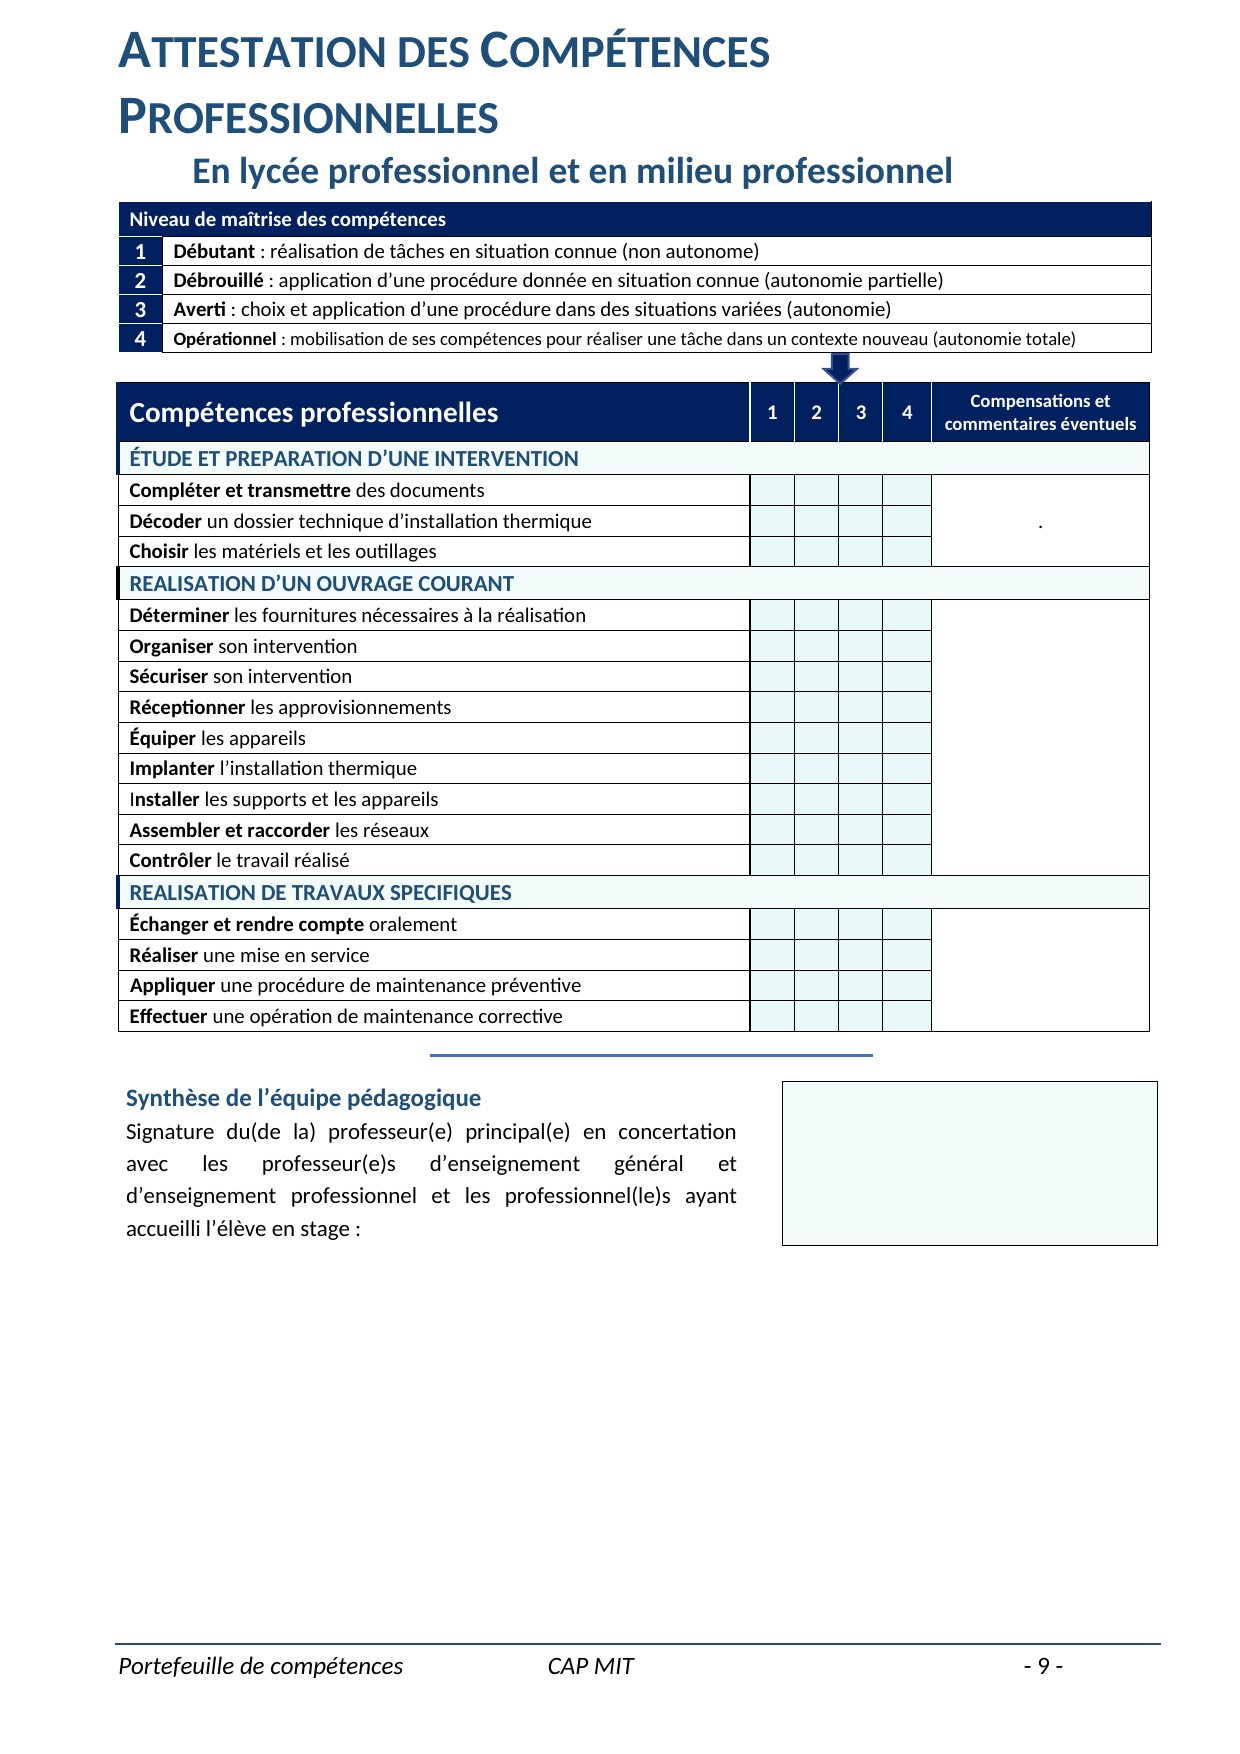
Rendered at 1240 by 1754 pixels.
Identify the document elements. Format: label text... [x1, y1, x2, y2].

table_cell [751, 784, 794, 814]
table_cell [795, 784, 838, 814]
table_cell Installer les supports et les appareils [119, 784, 749, 814]
table_cell [795, 692, 838, 722]
table_cell [839, 1001, 882, 1031]
table_cell [751, 971, 794, 1000]
table_cell Assembler et raccorder les réseaux [119, 815, 749, 844]
table_cell [795, 723, 838, 752]
table_cell Effectuer une opération de maintenance corrective [119, 1001, 749, 1031]
table_cell [883, 909, 931, 939]
table_cell [839, 784, 882, 814]
table_cell Organiser son intervention [119, 631, 749, 661]
text ATTESTATION DES COMPÉTENCES PROFESSIONNELLES [118, 15, 1122, 147]
table_cell [751, 1001, 794, 1031]
table_cell [883, 600, 931, 630]
table_header Compensations et commentaires éventuels [932, 383, 1149, 441]
table_cell [751, 475, 794, 505]
table_cell [839, 537, 882, 566]
table_cell [751, 506, 794, 536]
table_cell [751, 909, 794, 939]
table_cell [751, 600, 794, 630]
table_header 4 [883, 383, 931, 441]
table_cell Débutant : réalisation de tâches en situation connue (non autonome) [163, 237, 1151, 265]
text En lycée professionnel et en milieu professionnel [118, 147, 1122, 193]
table_cell 4 [119, 324, 162, 352]
table_cell Déterminer les fournitures nécessaires à la réalisation [119, 600, 749, 630]
table_cell [751, 631, 794, 661]
table_cell [795, 506, 838, 536]
table_cell [751, 845, 794, 875]
table_cell [883, 815, 931, 844]
table_cell [839, 845, 882, 875]
table_cell 3 [119, 295, 162, 323]
table_cell [932, 600, 1149, 875]
table_cell [839, 971, 882, 1000]
table_cell [839, 662, 882, 691]
table_cell REALISATION D’UN OUVRAGE COURANT [120, 567, 1149, 599]
table_cell [839, 600, 882, 630]
table_cell [751, 662, 794, 691]
table_header [783, 1082, 1157, 1245]
table_cell [883, 1001, 931, 1031]
table_cell [883, 692, 931, 722]
table_cell Choisir les matériels et les outillages [119, 537, 749, 566]
table_cell Décoder un dossier technique d’installation thermique [119, 506, 749, 536]
table_cell REALISATION DE TRAVAUX SPECIFIQUES [120, 876, 1149, 908]
table_cell [839, 692, 882, 722]
table_cell [883, 845, 931, 875]
table_cell Appliquer une procédure de maintenance préventive [119, 971, 749, 1000]
table_cell [839, 506, 882, 536]
table_cell Contrôler le travail réalisé [119, 845, 749, 875]
table_cell ÉTUDE ET PREPARATION D’UNE INTERVENTION [120, 442, 1149, 474]
table_cell 1 [119, 237, 162, 265]
table_header Synthèse de l’équipe pédagogique Signature du(de la) professeur(e) principal(e) en concertation avec les professeur(e)s d’enseignement général et d’enseignement professionnel et les professionnel(le)s ayant accueilli l’élève en stage : [115, 1081, 782, 1245]
table_cell Réaliser une mise en service [119, 940, 749, 969]
table_cell [839, 815, 882, 844]
table_cell Opérationnel : mobilisation de ses compétences pour réaliser une tâche dans un contexte nouveau (autonomie totale) [163, 324, 1151, 352]
table_cell [795, 845, 838, 875]
table_cell [883, 537, 931, 566]
table_cell [795, 537, 838, 566]
table_cell [883, 784, 931, 814]
table_cell [883, 631, 931, 661]
table_cell [839, 631, 882, 661]
table_header 3 [839, 383, 882, 441]
table_cell [751, 815, 794, 844]
table_cell [883, 662, 931, 691]
table_cell [795, 909, 838, 939]
table_cell [932, 909, 1149, 1031]
table_cell [795, 815, 838, 844]
table_cell Compléter et transmettre des documents [119, 475, 749, 505]
table_cell [883, 475, 931, 505]
table_header 2 [795, 383, 838, 441]
table_cell Équiper les appareils [119, 723, 749, 752]
table_cell Débrouillé : application d’une procédure donnée en situation connue (autonomie partielle) [163, 266, 1151, 294]
table_cell [795, 662, 838, 691]
table_cell Averti : choix et application d’une procédure dans des situations variées (autonomie) [163, 295, 1151, 323]
table_cell [883, 940, 931, 969]
table_header 1 [751, 383, 794, 441]
table_cell [795, 971, 838, 1000]
table_cell [883, 971, 931, 1000]
table_cell [795, 475, 838, 505]
table_cell [795, 631, 838, 661]
table_cell [839, 723, 882, 752]
table_cell [883, 723, 931, 752]
table_cell Sécuriser son intervention [119, 662, 749, 691]
table_cell [795, 600, 838, 630]
table_cell [839, 909, 882, 939]
table_cell [751, 754, 794, 783]
table_cell [839, 754, 882, 783]
table_cell [751, 940, 794, 969]
table_cell [883, 506, 931, 536]
table_cell [751, 692, 794, 722]
table_cell [839, 940, 882, 969]
table_cell [795, 754, 838, 783]
table_header Compétences professionnelles [120, 383, 749, 441]
table_cell [839, 475, 882, 505]
table_header Niveau de maîtrise des compétences [119, 202, 1151, 236]
table_cell [751, 537, 794, 566]
table_cell Réceptionner les approvisionnements [119, 692, 749, 722]
table_cell [795, 1001, 838, 1031]
table_cell . [932, 475, 1149, 566]
table_cell Implanter l’installation thermique [119, 754, 749, 783]
table_cell Échanger et rendre compte oralement [119, 909, 749, 939]
table_cell 2 [119, 266, 162, 294]
table_cell [751, 723, 794, 752]
table_cell [883, 754, 931, 783]
table_cell [795, 940, 838, 969]
